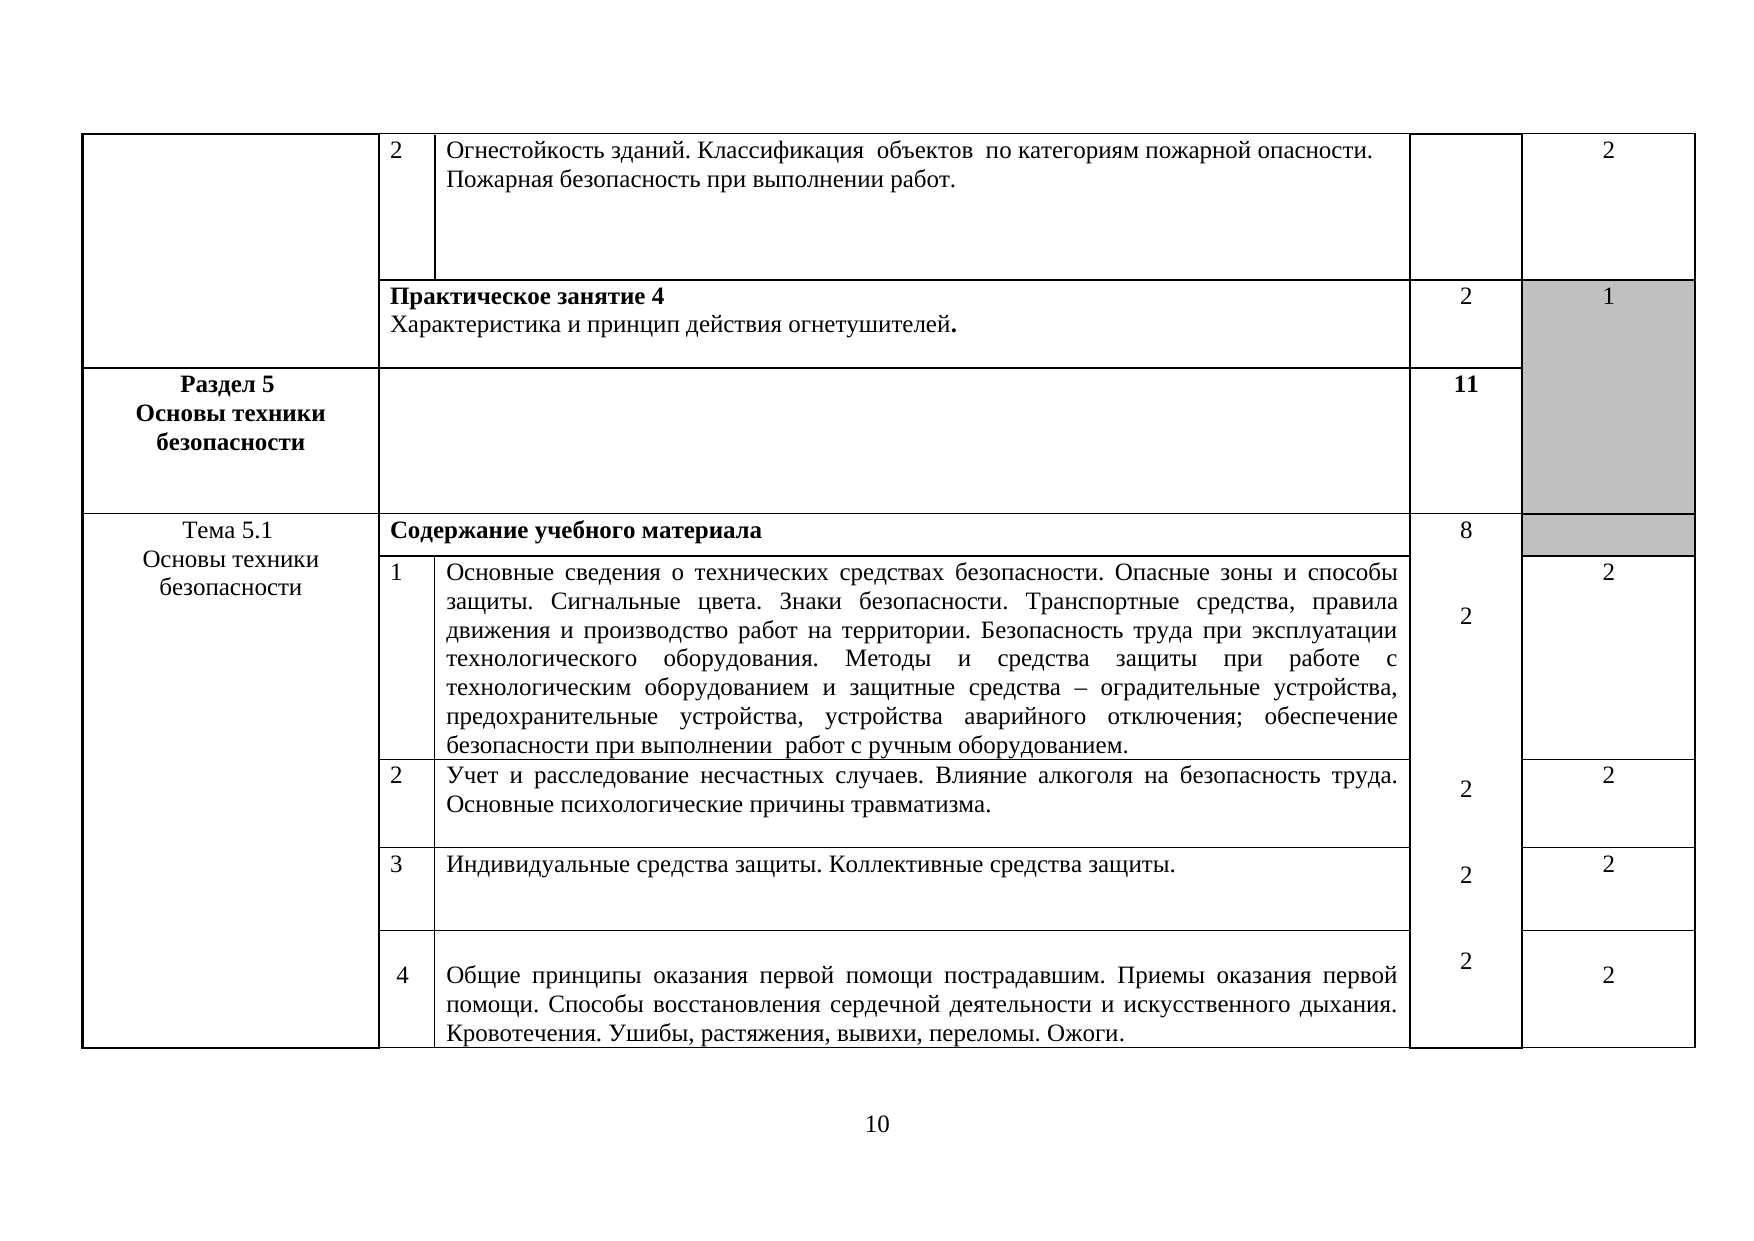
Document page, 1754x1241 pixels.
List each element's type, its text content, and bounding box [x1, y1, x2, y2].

table_cell 2 [380, 134, 435, 279]
table_cell 2 [1411, 281, 1521, 367]
table_cell Общие принципы оказания первой помощи пострадавшим. Приемы оказания первой помощи. Способы восстановления сердечной деятельности и искусственного дыхания. Кровотечения. Ушибы, растяжения, вывихи, переломы. Ожоги. [435, 931, 1409, 1047]
table_cell [1411, 135, 1521, 279]
table_cell Основные сведения о технических средствах безопасности. Опасные зоны и способы защиты. Сигнальные цвета. Знаки безопасности. Транспортные средства, правила движения и производство работ на территории. Безопасность труда при эксплуатации технологического оборудования. Методы и средства защиты при работе с технологическим оборудованием и защитные средства – оградительные устройства, предохранительные устройства, устройства аварийного отключения; обеспечение безопасности при выполнении работ с ручным оборудованием. [435, 557, 1409, 758]
table_cell Раздел 5 Основы техники безопасности [84, 369, 378, 513]
table_cell 1 [380, 557, 434, 758]
table_cell Учет и расследование несчастных случаев. Влияние алкоголя на безопасность труда. Основные психологические причины травматизма. [435, 760, 1409, 847]
table_cell 2 [1523, 760, 1694, 847]
table_cell 2 [380, 760, 434, 847]
table_cell Огнестойкость зданий. Классификация объектов по категориям пожарной опасности. Пожарная безопасность при выполнении работ. [435, 134, 1409, 279]
table_cell 2 [1523, 134, 1694, 279]
table_cell 2 [1523, 557, 1694, 758]
table_cell 1 [1523, 281, 1694, 513]
table_cell Индивидуальные средства защиты. Коллективные средства защиты. [435, 848, 1409, 929]
table_cell Содержание учебного материала [380, 514, 1409, 555]
table_cell 4 [380, 931, 434, 1047]
table_cell 8 2 2 2 2 [1411, 514, 1521, 1047]
table_cell [84, 135, 378, 367]
table_cell [380, 369, 1409, 513]
table_cell [1523, 515, 1694, 555]
table_cell 11 [1411, 369, 1521, 513]
table_cell 2 [1523, 931, 1694, 1047]
table_cell 2 [1523, 848, 1694, 929]
table_cell Тема 5.1 Основы техники безопасности [84, 514, 378, 1047]
table_cell Практическое занятие 4 Характеристика и принцип действия огнетушителей. [380, 281, 1409, 367]
table_cell 3 [380, 848, 434, 929]
